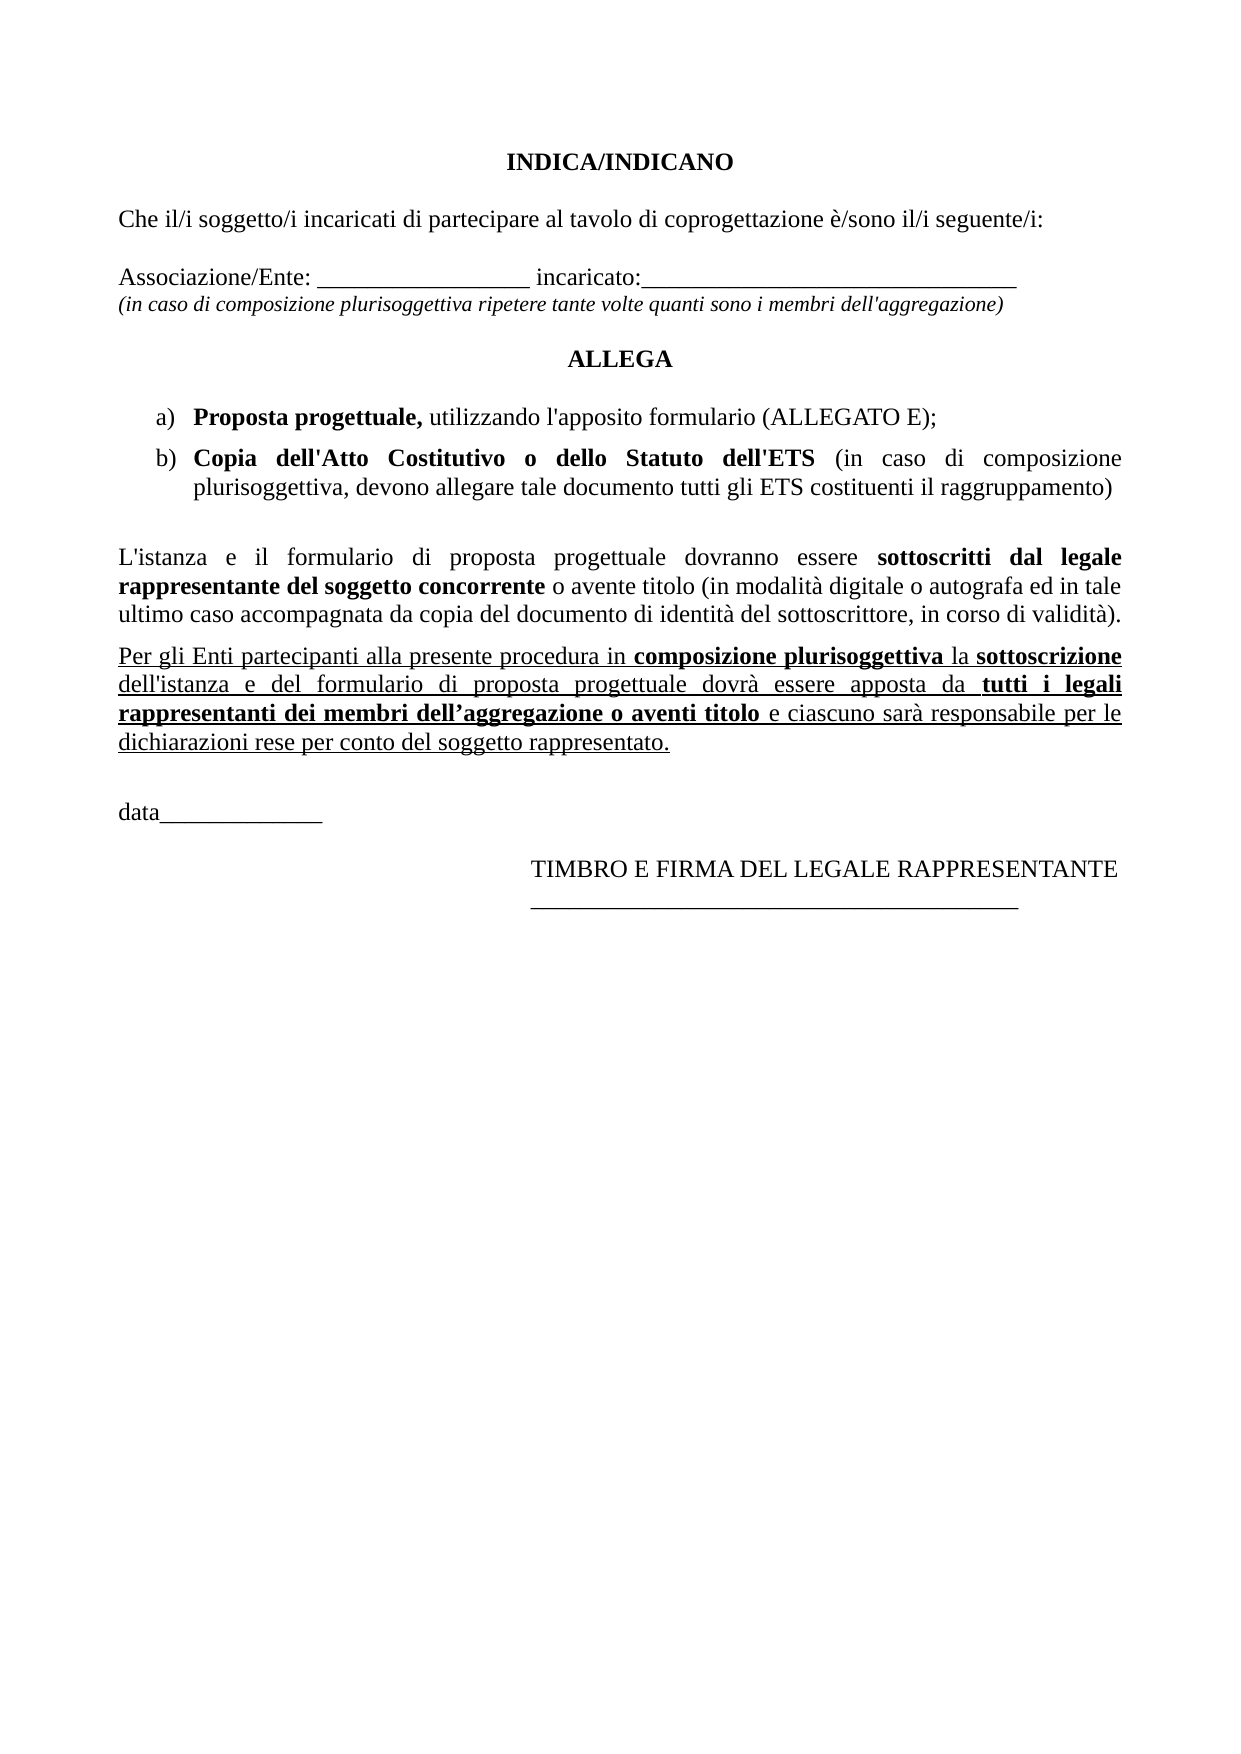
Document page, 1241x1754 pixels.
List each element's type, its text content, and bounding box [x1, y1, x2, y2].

text ALLEGA [118, 344, 1122, 373]
text (in caso di composizione plurisoggettiva ripetere tante volte quanti sono i membri dell'aggregazione) [118, 291, 1122, 316]
text INDICA/INDICANO [118, 147, 1122, 176]
text Associazione/Ente: _________________ incaricato:______________________________ [118, 262, 1122, 291]
text Che il/i soggetto/i incaricati di partecipare al tavolo di coprogettazione è/sono il/i seguente/i: [118, 204, 1122, 233]
text dichiarazioni rese per conto del soggetto rappresentato. [118, 725, 1122, 756]
text TIMBRO E FIRMA DEL LEGALE RAPPRESENTANTE [118, 854, 1122, 883]
text Per gli Enti partecipanti alla presente procedura in composizione plurisoggettiva la sottoscrizione [118, 641, 1122, 666]
list Copia dell'Atto Costitutivo o dello Statuto dell'ETS (in caso di composizione plurisoggettiva, devono allegare tale documento tutti gli ETS costituenti il raggruppamento) [156, 443, 1122, 501]
text data_____________ [118, 797, 1122, 826]
text _______________________________________ [118, 883, 1122, 912]
text L'istanza e il formulario di proposta progettuale dovranno essere sottoscritti dal legale rappresentante del soggetto concorrente o avente titolo (in modalità digitale o autografa ed in tale ultimo caso accompagnata da copia del documento di identità del sottoscrittore, in corso di validità). [118, 542, 1122, 628]
text dell'istanza e del formulario di proposta progettuale dovrà essere apposta da tutti i legali [118, 667, 1122, 694]
list Proposta progettuale, utilizzando l'apposito formulario (ALLEGATO E); [156, 402, 1122, 431]
text rappresentanti dei membri dell’aggregazione o aventi titolo e ciascuno sarà responsabile per le [118, 695, 1122, 723]
